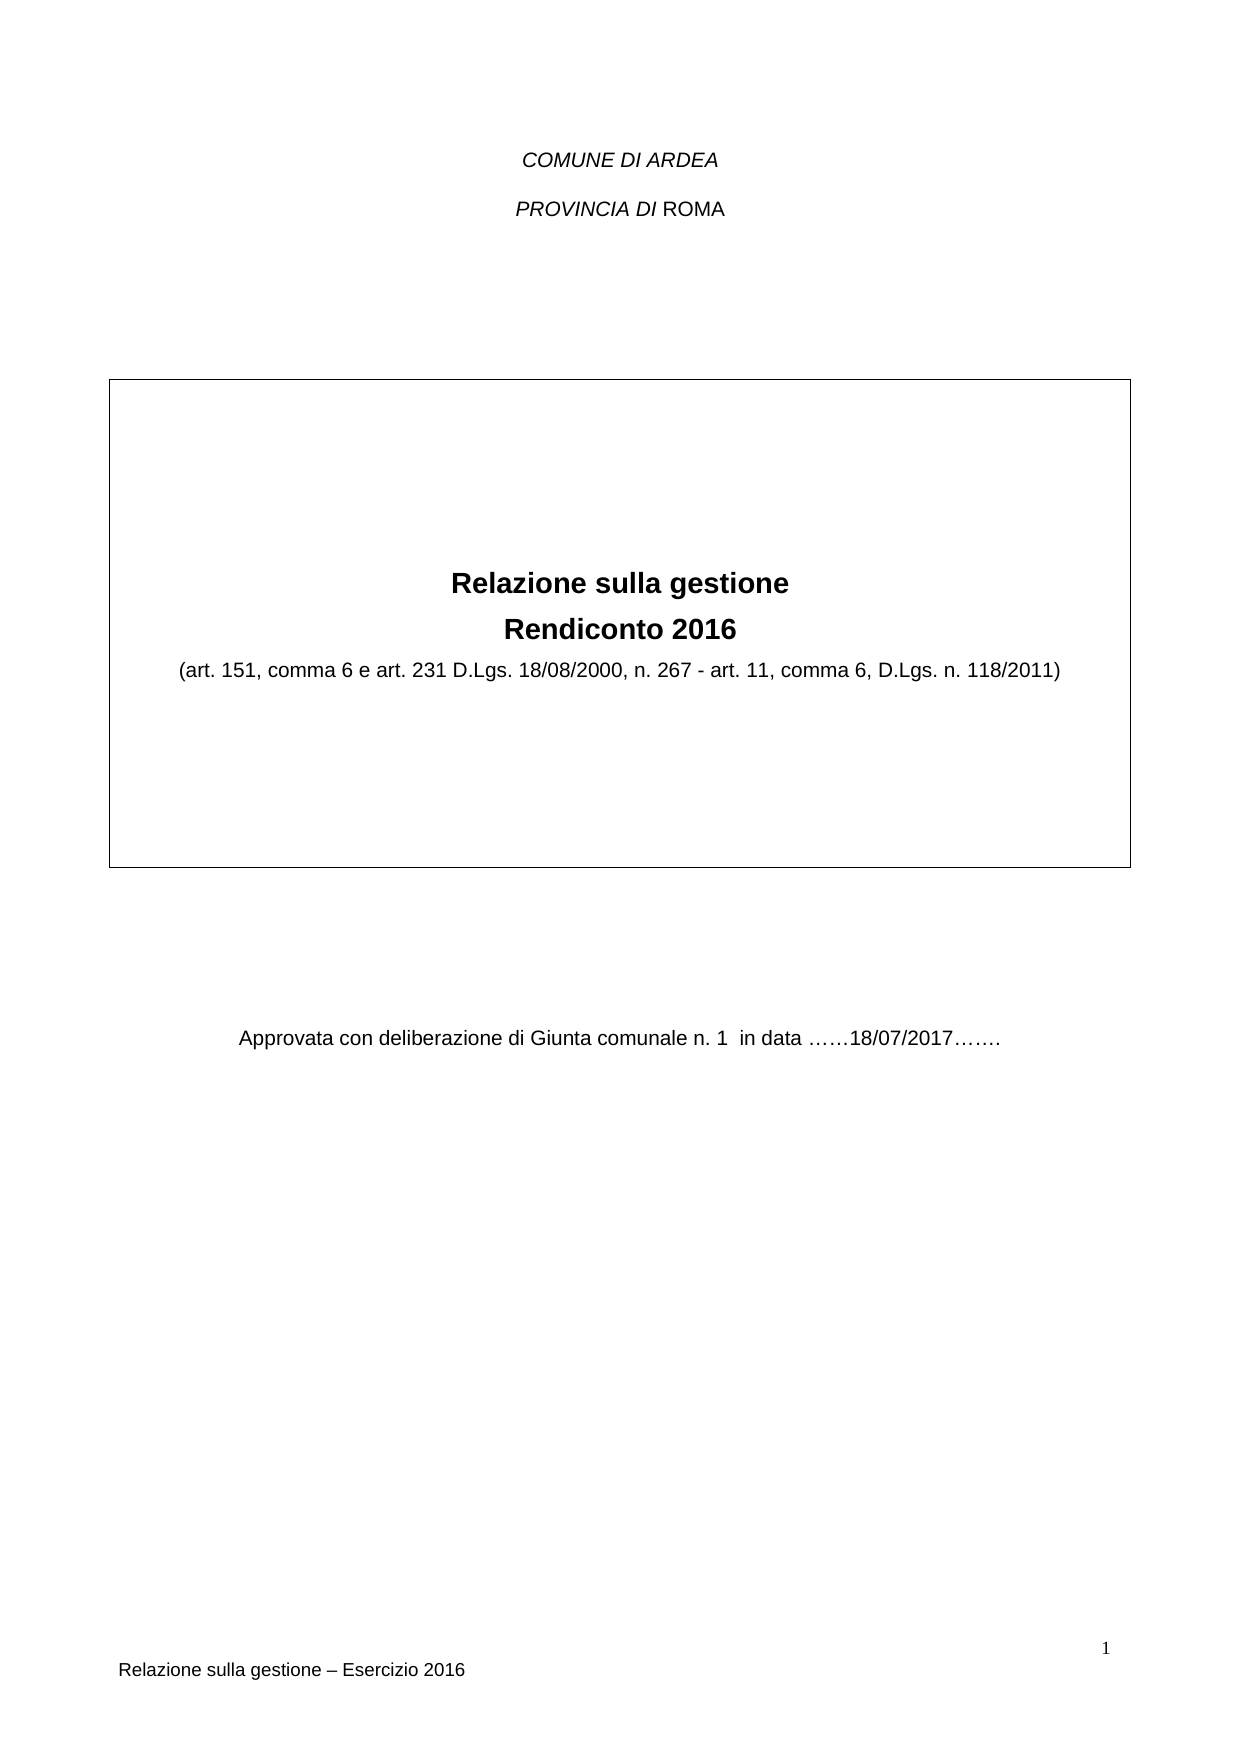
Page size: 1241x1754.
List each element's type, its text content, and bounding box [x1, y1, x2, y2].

text PROVINCIA DI ROMA [118, 197, 1122, 221]
text (art. 151, comma 6 e art. 231 D.Lgs. 18/08/2000, n. 267 - art. 11, comma 6, D.Lgs. n. 118/2011) [110, 655, 1130, 682]
text Relazione sulla gestione [110, 563, 1130, 600]
text Approvata con deliberazione di Giunta comunale n. 1 in data ……18/07/2017……. [118, 1026, 1122, 1050]
text COMUNE DI ARDEA [118, 148, 1122, 172]
text Rendiconto 2016 [110, 609, 1130, 646]
